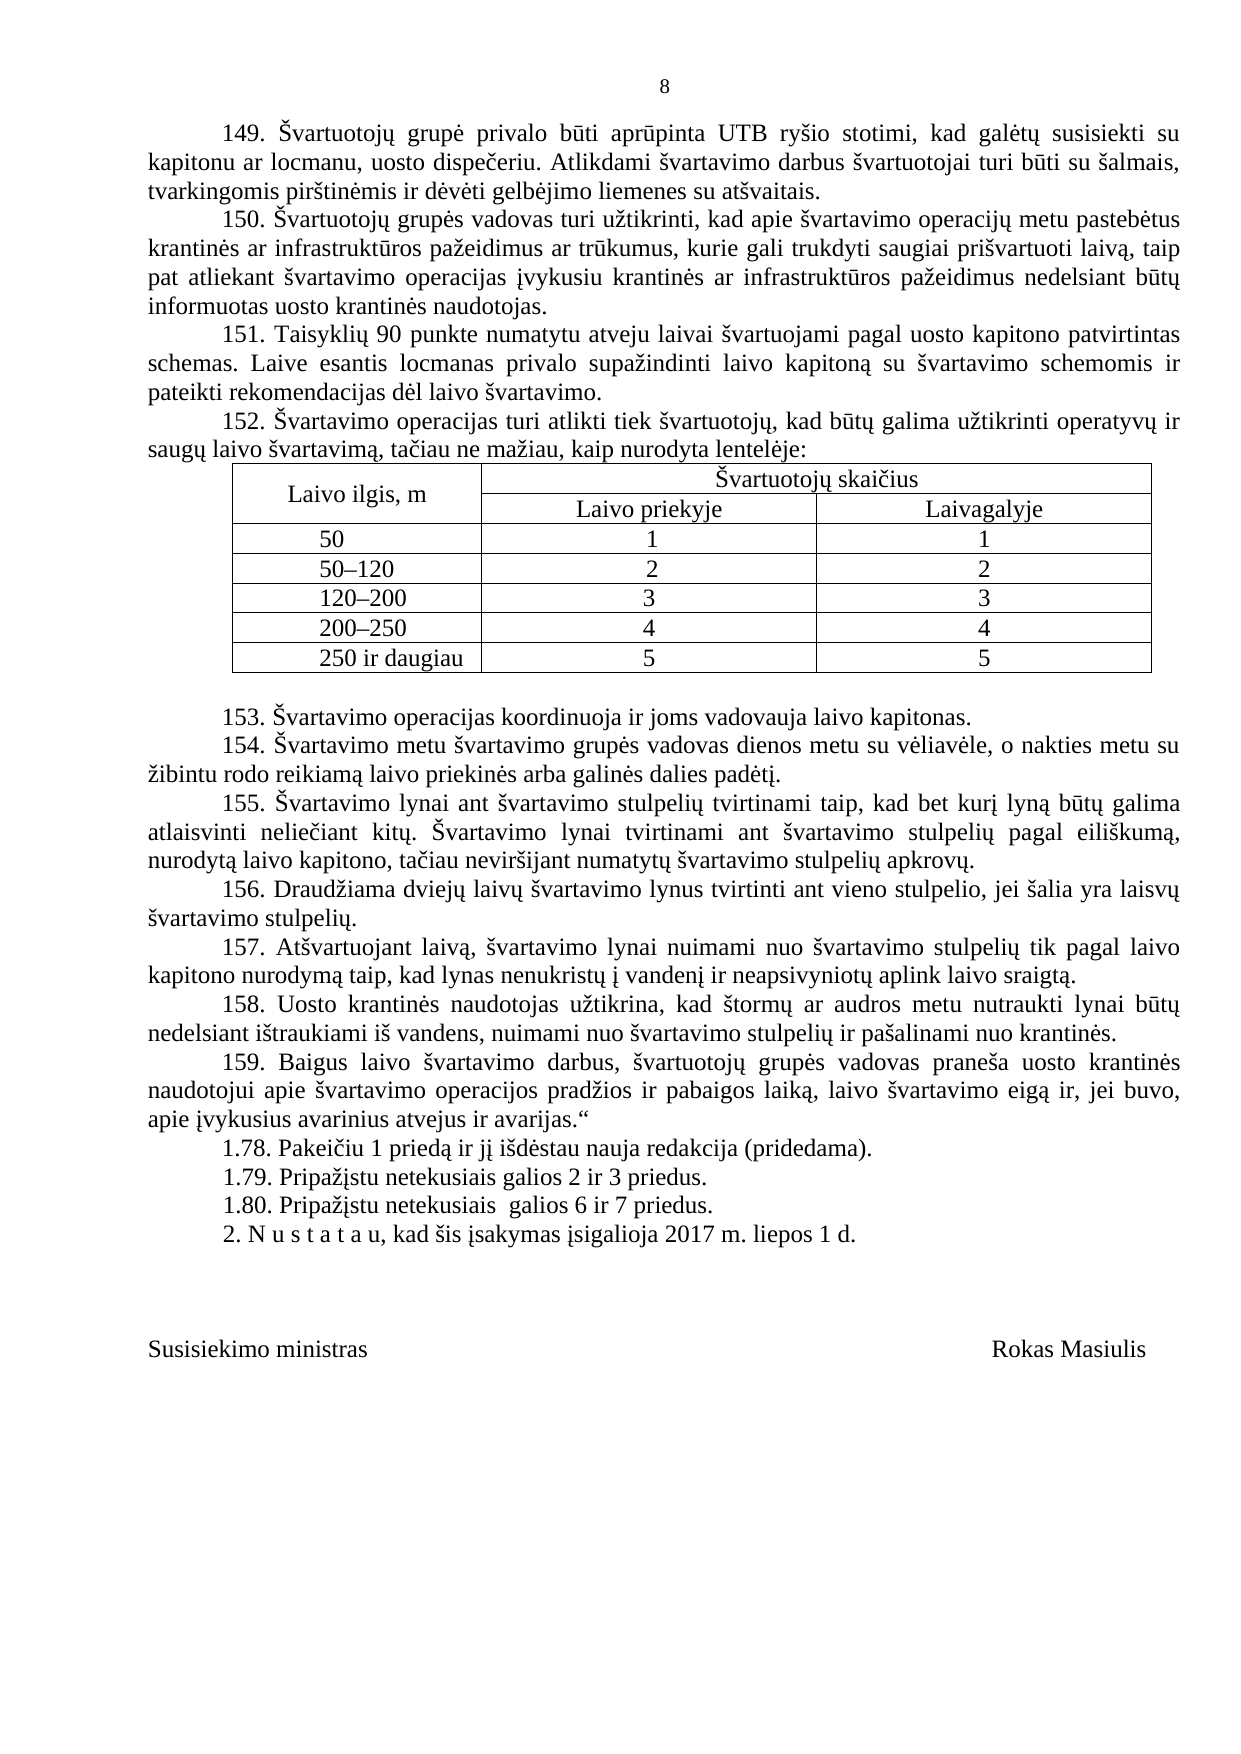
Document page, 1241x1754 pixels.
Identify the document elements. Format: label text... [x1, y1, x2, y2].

table_cell 250 ir daugiau [233, 643, 481, 672]
table_cell 50 [233, 524, 481, 553]
table_cell 3 [482, 584, 816, 612]
table_cell 200–250 [233, 613, 481, 642]
text 150. Švartuotojų grupės vadovas turi užtikrinti, kad apie švartavimo operacijų metu pastebėtus krantinės ar infrastruktūros pažeidimus ar trūkumus, kurie gali trukdyti saugiai prišvartuoti laivą, taip pat atliekant švartavimo operacijas įvykusiu krantinės ar infrastruktūros pažeidimus nedelsiant būtų informuotas uosto krantinės naudotojas. [148, 204, 1181, 319]
table_cell 1 [482, 524, 816, 553]
table_cell 5 [482, 643, 816, 672]
text 159. Baigus laivo švartavimo darbus, švartuotojų grupės vadovas praneša uosto krantinės naudotojui apie švartavimo operacijos pradžios ir pabaigos laiką, laivo švartavimo eigą ir, jei buvo, apie įvykusius avarinius atvejus ir avarijas.“ [148, 1047, 1181, 1133]
table_cell 5 [817, 643, 1151, 672]
text 1.80. Pripažįstu netekusiais galios 6 ir 7 priedus. [148, 1190, 1181, 1219]
table_header Švartuotojų skaičius [482, 464, 1151, 493]
text 153. Švartavimo operacijas koordinuoja ir joms vadovauja laivo kapitonas. [148, 702, 1181, 730]
table_cell 50–120 [233, 554, 481, 582]
text 157. Atšvartuojant laivą, švartavimo lynai nuimami nuo švartavimo stulpelių tik pagal laivo kapitono nurodymą taip, kad lynas nenukristų į vandenį ir neapsivyniotų aplink laivo sraigtą. [148, 932, 1181, 989]
table_header Laivo ilgis, m [233, 464, 481, 523]
table_cell 4 [817, 613, 1151, 642]
text 151. Taisyklių 90 punkte numatytu atveju laivai švartuojami pagal uosto kapitono patvirtintas schemas. Laive esantis locmanas privalo supažindinti laivo kapitoną su švartavimo schemomis ir pateikti rekomendacijas dėl laivo švartavimo. [148, 319, 1181, 406]
text 2. N u s t a t a u, kad šis įsakymas įsigalioja 2017 m. liepos 1 d. [148, 1219, 1181, 1248]
text 1.79. Pripažįstu netekusiais galios 2 ir 3 priedus. [148, 1162, 1181, 1190]
table_cell 2 [482, 554, 816, 582]
text 1.78. Pakeičiu 1 priedą ir jį išdėstau nauja redakcija (pridedama). [148, 1133, 1181, 1162]
table_cell 4 [482, 613, 816, 642]
table_cell 2 [817, 554, 1151, 582]
text 155. Švartavimo lynai ant švartavimo stulpelių tvirtinami taip, kad bet kurį lyną būtų galima atlaisvinti neliečiant kitų. Švartavimo lynai tvirtinami ant švartavimo stulpelių pagal eiliškumą, nurodytą laivo kapitono, tačiau neviršijant numatytų švartavimo stulpelių apkrovų. [148, 788, 1181, 874]
text 156. Draudžiama dviejų laivų švartavimo lynus tvirtinti ant vieno stulpelio, jei šalia yra laisvų švartavimo stulpelių. [148, 874, 1181, 932]
table_cell 3 [817, 584, 1151, 612]
table_cell Laivo priekyje [482, 494, 816, 523]
table_cell 1 [817, 524, 1151, 553]
text 149. Švartuotojų grupė privalo būti aprūpinta UTB ryšio stotimi, kad galėtų susisiekti su kapitonu ar locmanu, uosto dispečeriu. Atlikdami švartavimo darbus švartuotojai turi būti su šalmais, tvarkingomis pirštinėmis ir dėvėti gelbėjimo liemenes su atšvaitais. [148, 118, 1181, 204]
table_cell 120–200 [233, 584, 481, 612]
text 154. Švartavimo metu švartavimo grupės vadovas dienos metu su vėliavėle, o nakties metu su žibintu rodo reikiamą laivo priekinės arba galinės dalies padėtį. [148, 730, 1181, 788]
text 152. Švartavimo operacijas turi atlikti tiek švartuotojų, kad būtų galima užtikrinti operatyvų ir saugų laivo švartavimą, tačiau ne mažiau, kaip nurodyta lentelėje: [148, 406, 1181, 463]
text Susisiekimo ministras Rokas Masiulis [148, 1334, 1181, 1363]
table_cell Laivagalyje [817, 494, 1151, 523]
text 158. Uosto krantinės naudotojas užtikrina, kad štormų ar audros metu nutraukti lynai būtų nedelsiant ištraukiami iš vandens, nuimami nuo švartavimo stulpelių ir pašalinami nuo krantinės. [148, 989, 1181, 1047]
